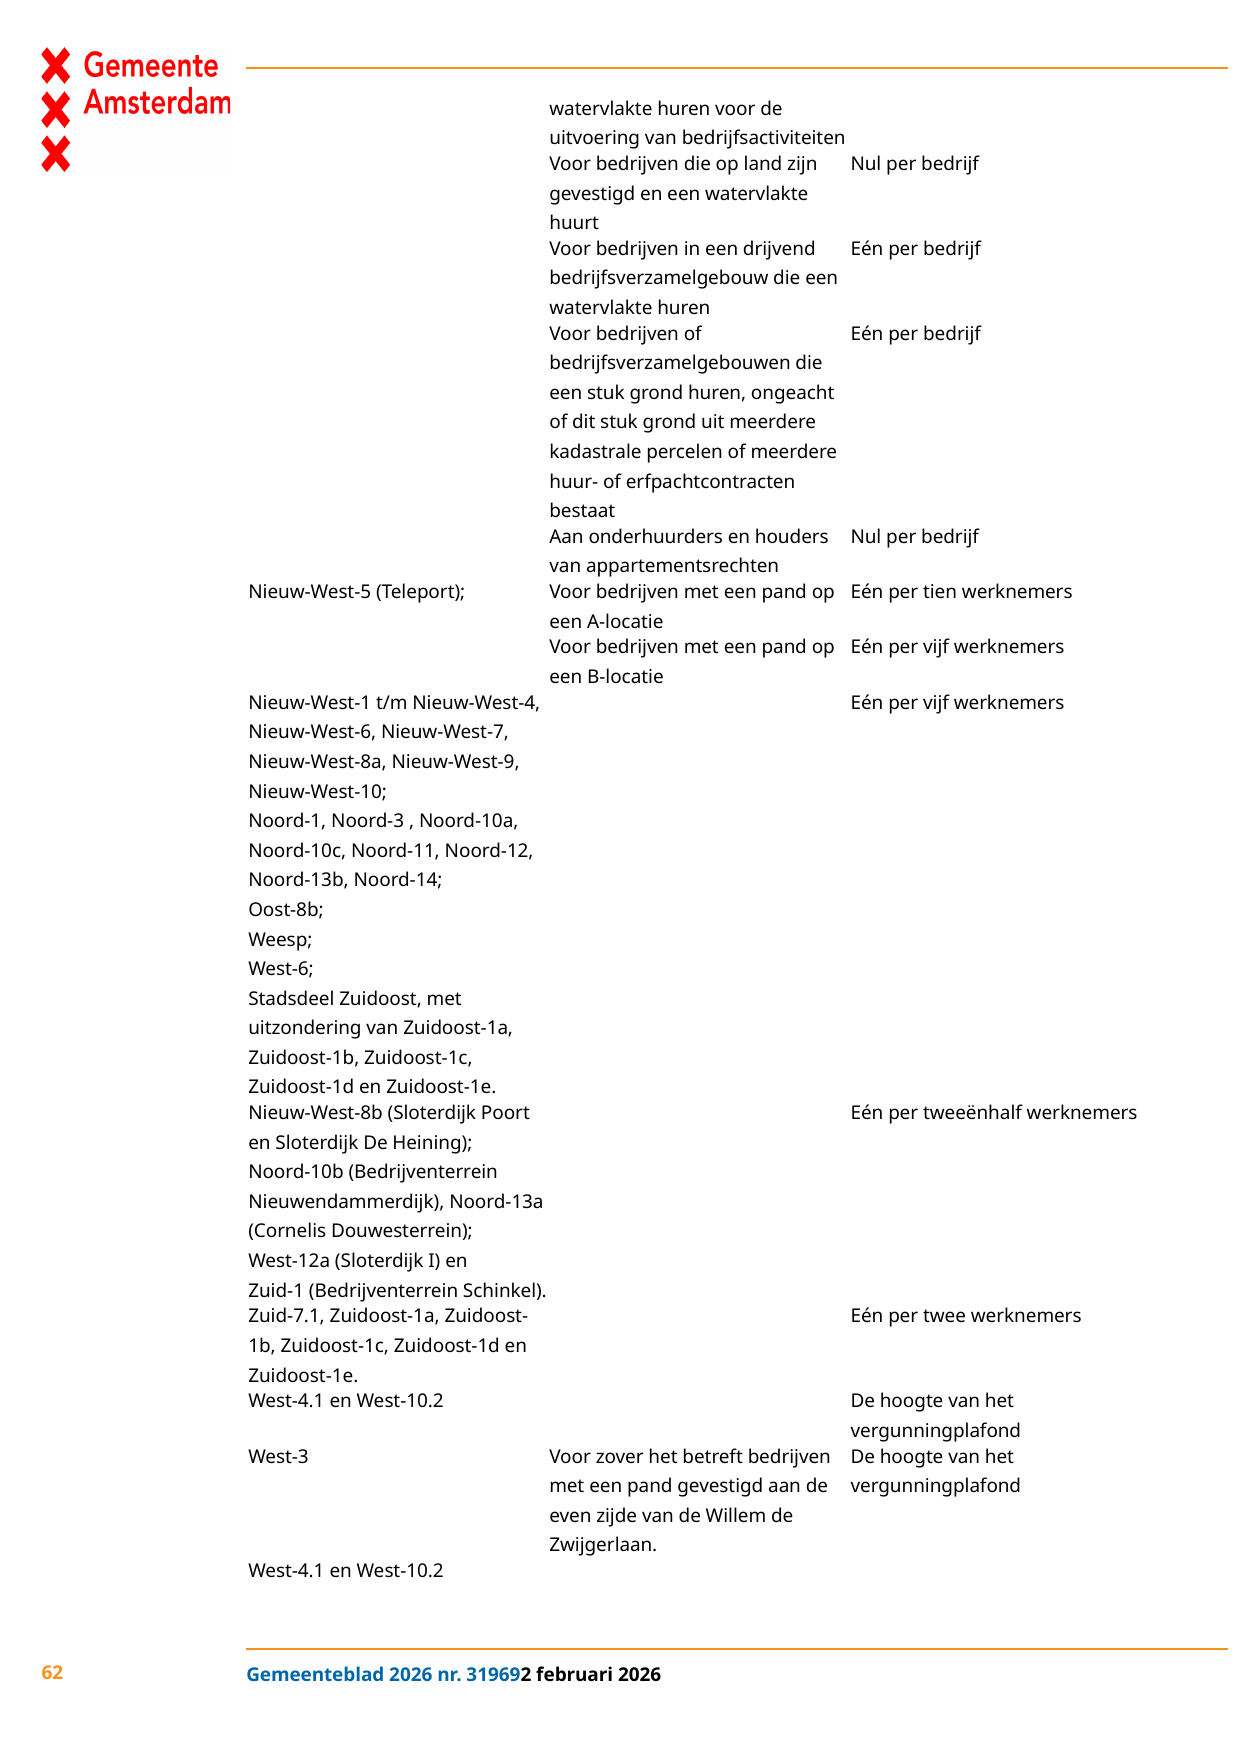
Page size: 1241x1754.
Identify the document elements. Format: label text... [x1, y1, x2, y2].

table_cell [248, 235, 549, 320]
table_cell Voor bedrijven in een drijvend bedrijfsverzamelgebouw die een watervlakte huren [549, 235, 850, 320]
table_cell Nul per bedrijf [850, 523, 1152, 578]
table_cell West-4.1 en West-10.2 [248, 1557, 549, 1583]
table_cell [549, 689, 850, 1099]
table_cell Voor bedrijven die op land zijn gevestigd en een watervlakte huurt [549, 150, 850, 235]
table_cell Zuid-7.1, Zuidoost-1a, Zuidoost-1b, Zuidoost-1c, Zuidoost-1d en Zuidoost-1e. [248, 1303, 549, 1387]
table_cell Eén per vijf werknemers [850, 634, 1152, 689]
table_cell [248, 634, 549, 689]
table_cell Voor zover het betreft bedrijven met een pand gevestigd aan de even zijde van de Willem de Zwijgerlaan. [549, 1443, 850, 1557]
table_cell Eén per bedrijf [850, 320, 1152, 523]
table_cell [248, 95, 549, 150]
table_cell West-3 [248, 1443, 549, 1557]
table_cell [850, 95, 1152, 150]
table_cell De hoogte van het vergunningplafond [850, 1443, 1152, 1557]
table_cell [248, 523, 549, 578]
table_cell [850, 1557, 1152, 1583]
table_cell Eén per bedrijf [850, 235, 1152, 320]
table_cell West-4.1 en West-10.2 [248, 1388, 549, 1443]
table_cell De hoogte van het vergunningplafond [850, 1388, 1152, 1443]
table_cell [248, 320, 549, 523]
table_cell watervlakte huren voor de uitvoering van bedrijfsactiviteiten [549, 95, 850, 150]
table_cell Voor bedrijven met een pand op een B-locatie [549, 634, 850, 689]
table_cell Eén per tweeënhalf werknemers [850, 1099, 1152, 1303]
table_cell Nul per bedrijf [850, 150, 1152, 235]
table_cell [549, 1557, 850, 1583]
table_cell Eén per vijf werknemers [850, 689, 1152, 1099]
table_cell Eén per twee werknemers [850, 1303, 1152, 1387]
table_cell [248, 150, 549, 235]
table_cell Eén per tien werknemers [850, 579, 1152, 634]
table_cell Nieuw-West-1 t/m Nieuw-West-4, Nieuw-West-6, Nieuw-West-7, Nieuw-West-8a, Nieuw-West-9, Nieuw-West-10; Noord-1, Noord-3 , Noord-10a, Noord-10c, Noord-11, Noord-12, Noord-13b, Noord-14; Oost-8b; Weesp; West-6; Stadsdeel Zuidoost, met uitzondering van Zuidoost-1a, Zuidoost-1b, Zuidoost-1c, Zuidoost-1d en Zuidoost-1e. [248, 689, 549, 1099]
table_cell [549, 1388, 850, 1443]
table_cell [549, 1303, 850, 1387]
table_cell Voor bedrijven met een pand op een A-locatie [549, 579, 850, 634]
table_cell Aan onderhuurders en houders van appartementsrechten [549, 523, 850, 578]
table_cell [549, 1099, 850, 1303]
table_cell Nieuw-West-5 (Teleport); [248, 579, 549, 634]
picture [41, 47, 231, 172]
table_cell Nieuw-West-8b (Sloterdijk Poort en Sloterdijk De Heining); Noord-10b (Bedrijventerrein Nieuwendammerdijk), Noord-13a (Cornelis Douwesterrein); West-12a (Sloterdijk I) en Zuid-1 (Bedrijventerrein Schinkel). [248, 1099, 549, 1303]
table_cell Voor bedrijven of bedrijfsverzamelgebouwen die een stuk grond huren, ongeacht of dit stuk grond uit meerdere kadastrale percelen of meerdere huur- of erfpachtcontracten bestaat [549, 320, 850, 523]
